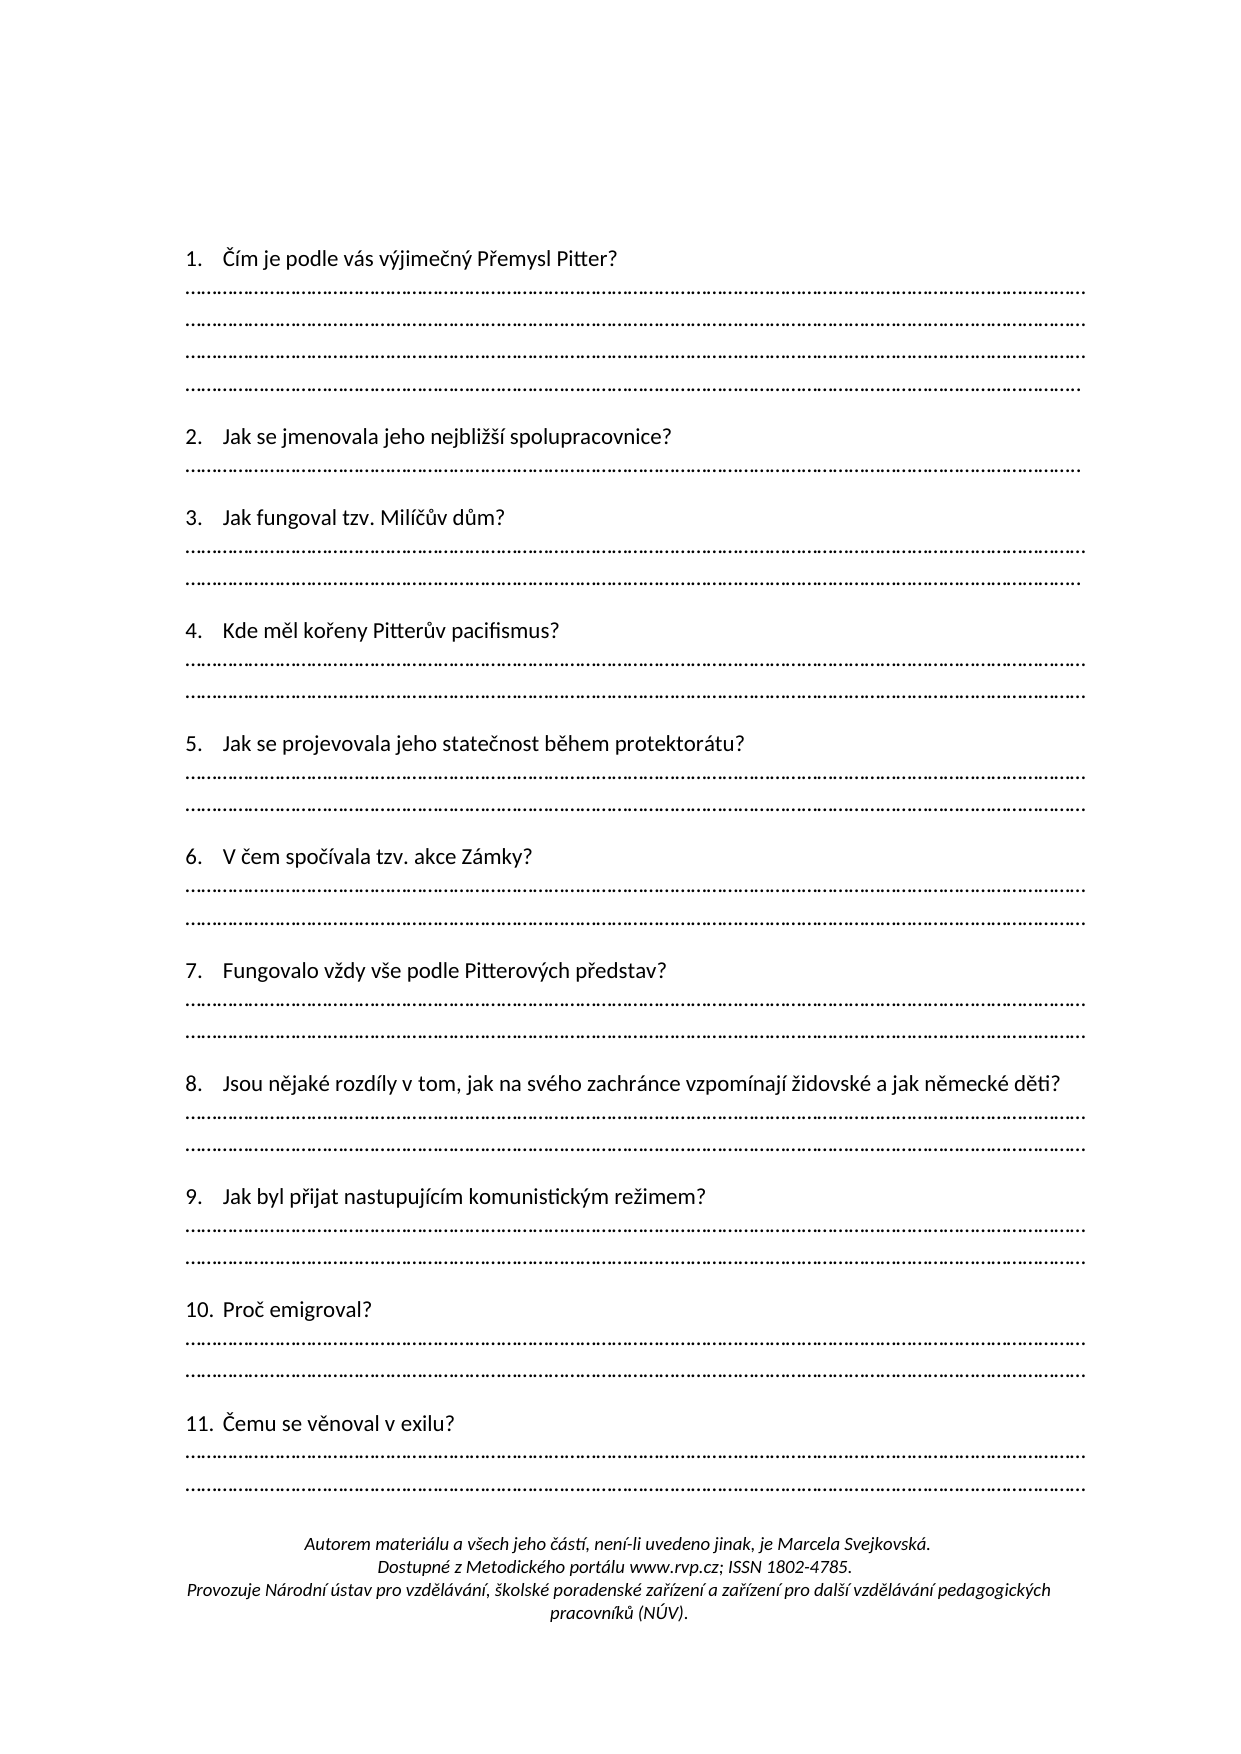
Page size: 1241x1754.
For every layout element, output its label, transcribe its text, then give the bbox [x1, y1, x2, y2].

text ……………………………………………………………………………………………………………………………………………………………………………………………………………………………………………………………………………………………………………… [185, 1210, 1093, 1270]
list V čem spočívala tzv. akce Zámky? [185, 842, 1093, 871]
list Proč emigroval? [185, 1295, 1093, 1323]
list Jsou nějaké rozdíly v tom, jak na svého zachránce vzpomínají židovské a jak německé děti? [185, 1069, 1093, 1097]
text …………………………………………………………………………………………………………………………………………………….. [185, 450, 1093, 478]
text ……………………………………………………………………………………………………………………………………………………………………………………………………………………………………………………………………………………………………………… [185, 1097, 1093, 1157]
list [185, 148, 1093, 240]
text ……………………………………………………………………………………………………………………………………………………………………………………………………………………………………………………………………………………………………………… [185, 1437, 1093, 1497]
list Fungovalo vždy vše podle Pitterových představ? [185, 956, 1093, 984]
list Jak fungoval tzv. Milíčův dům? [185, 503, 1093, 531]
list Čemu se věnoval v exilu? [185, 1409, 1093, 1437]
text …………………………………………………………………………………………………………………………………………………………………………………………………………………………………………………………………………………………………………………………………………………………………………………………………………………………………………………………………………………………………………………………………………………………………………………………………………………………….. [185, 272, 1093, 397]
text ……………………………………………………………………………………………………………………………………………………………………………………………………………………………………………………………………………………………………………… [185, 644, 1093, 704]
text ……………………………………………………………………………………………………………………………………………………………………………………………………………………………………………………………………………………………………………… [185, 871, 1093, 931]
list Čím je podle vás výjimečný Přemysl Pitter? [185, 244, 1093, 272]
text ……………………………………………………………………………………………………………………………………………………………………………………………………………………………………………………………………………………………………………… [185, 757, 1093, 817]
text ……………………………………………………………………………………………………………………………………………………………………………………………………………………………………………………………………………………………………………… [185, 1323, 1093, 1384]
list Jak se jmenovala jeho nejbližší spolupracovnice? [185, 422, 1093, 450]
list Jak byl přijat nastupujícím komunistickým režimem? [185, 1182, 1093, 1210]
text …………………………………………………………………………………………………………………………………………………………………………………………………………………………………………………………………………………………………………….. [185, 531, 1093, 591]
list Jak se projevovala jeho statečnost během protektorátu? [185, 729, 1093, 757]
list Kde měl kořeny Pitterův pacifismus? [185, 616, 1093, 644]
text ……………………………………………………………………………………………………………………………………………………………………………………………………………………………………………………………………………………………………………… [185, 984, 1093, 1044]
